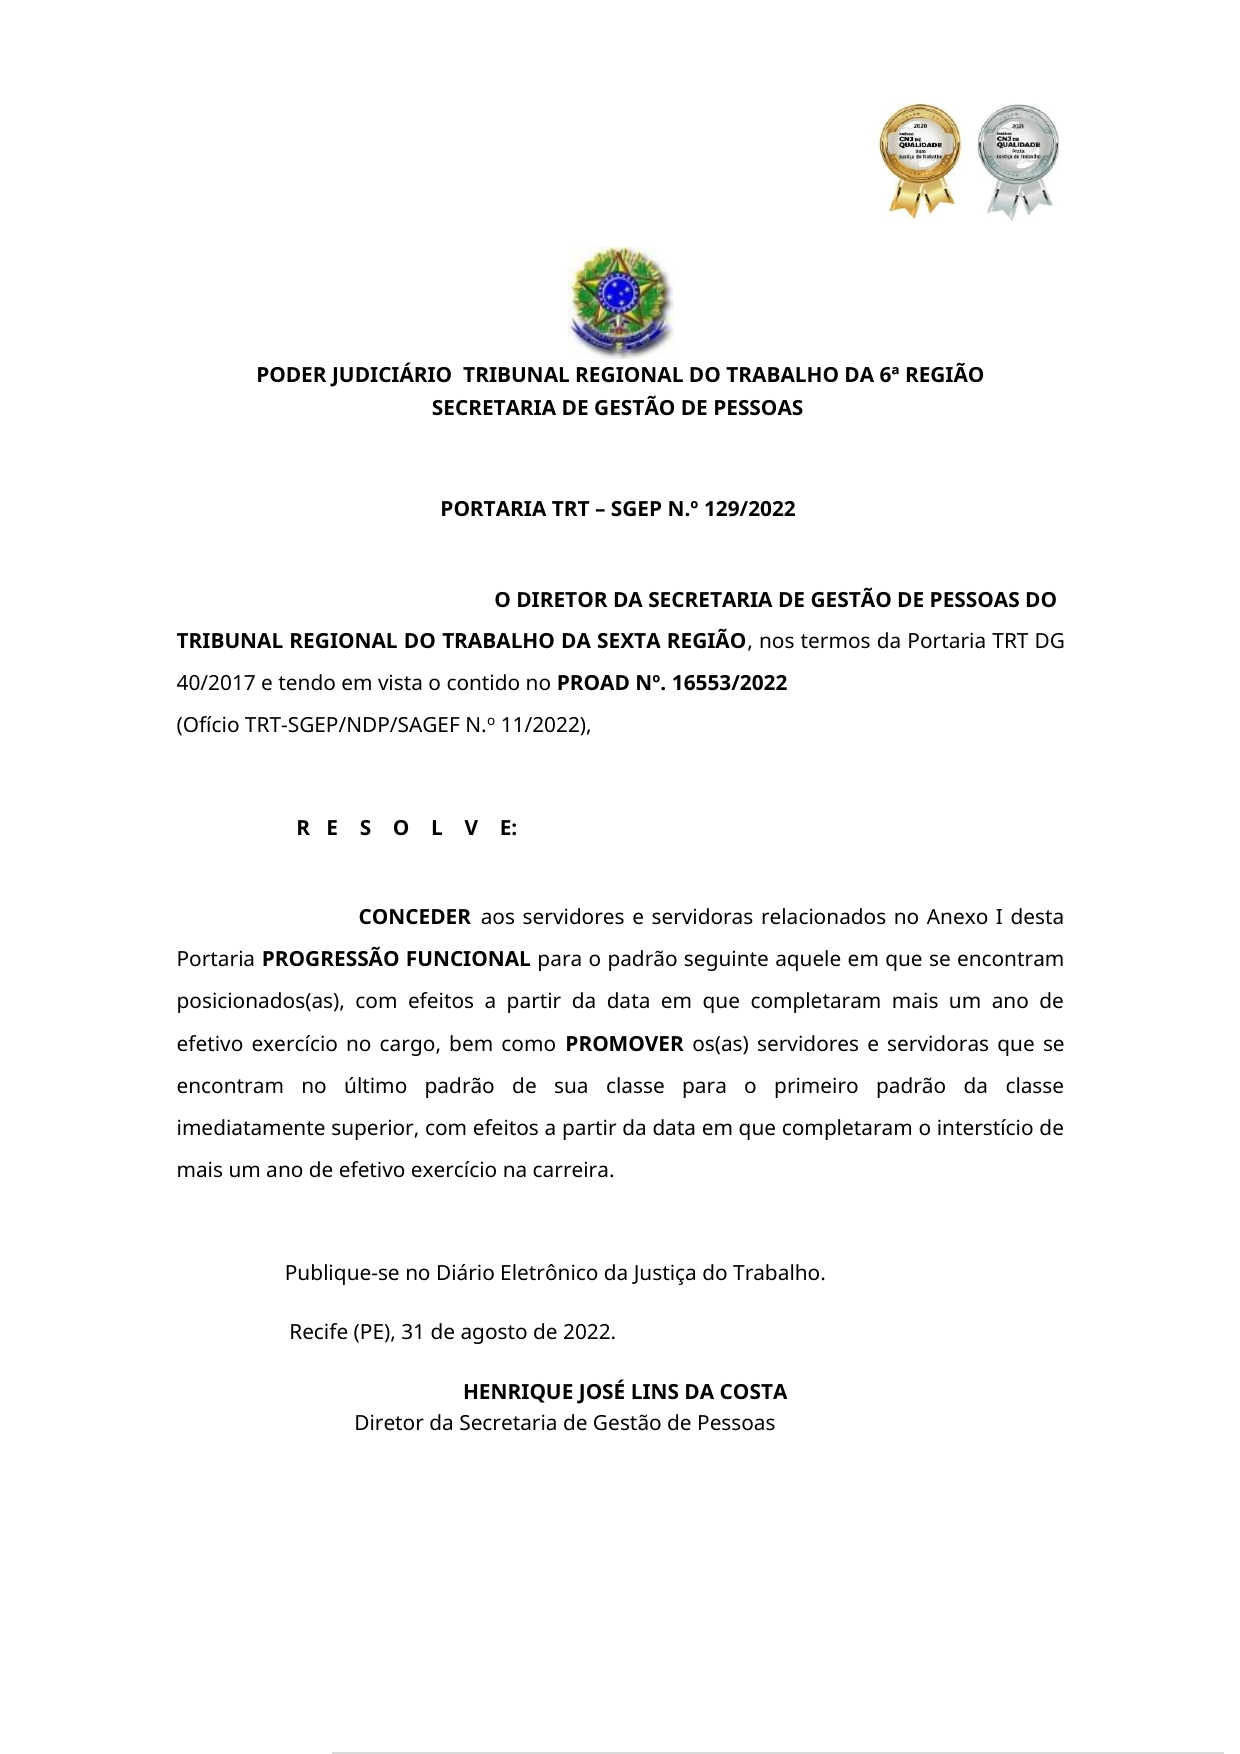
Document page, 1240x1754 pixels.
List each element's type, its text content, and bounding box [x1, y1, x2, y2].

text Recife (PE), 31 de agosto de 2022. [175, 1317, 815, 1346]
text O DIRETOR DA SECRETARIA DE GESTÃO DE PESSOAS DO [158, 585, 1062, 614]
text R E S O L V E: [177, 813, 1070, 842]
text (Ofício TRT-SGEP/NDP/SAGEF N.o 11/2022), [176, 711, 1065, 739]
picture [567, 247, 675, 359]
text PODER JUDICIÁRIO TRIBUNAL REGIONAL DO TRABALHO DA 6ª REGIÃO SECRETARIA DE GESTÃO DE PESSOAS [244, 361, 996, 422]
text HENRIQUE JOSÉ LINS DA COSTA Diretor da Secretaria de Gestão de Pessoas [158, 1377, 787, 1438]
subtitle PORTARIA TRT – SGEP N.º 129/2022 [244, 494, 997, 522]
text CONCEDER aos servidores e servidoras relacionados no Anexo I desta Portaria PROGRESSÃO FUNCIONAL para o padrão seguinte aquele em que se encontram posicionados(as), com efeitos a partir da data em que completaram mais um ano de efetivo exercício no cargo, bem como PROMOVER os(as) servidores e servidoras que se encontram no último padrão de sua classe para o primeiro padrão da classe imediatamente superior, com efeitos a partir da data em que completaram o interstício de mais um ano de efetivo exercício na carreira. [176, 902, 1065, 1183]
text Publique-se no Diário Eletrônico da Justiça do Trabalho. [176, 1258, 1065, 1287]
text TRIBUNAL REGIONAL DO TRABALHO DA SEXTA REGIÃO, nos termos da Portaria TRT DG 40/2017 e tendo em vista o contido no PROAD Nº. 16553/2022 [176, 626, 1065, 697]
picture [870, 97, 1065, 224]
